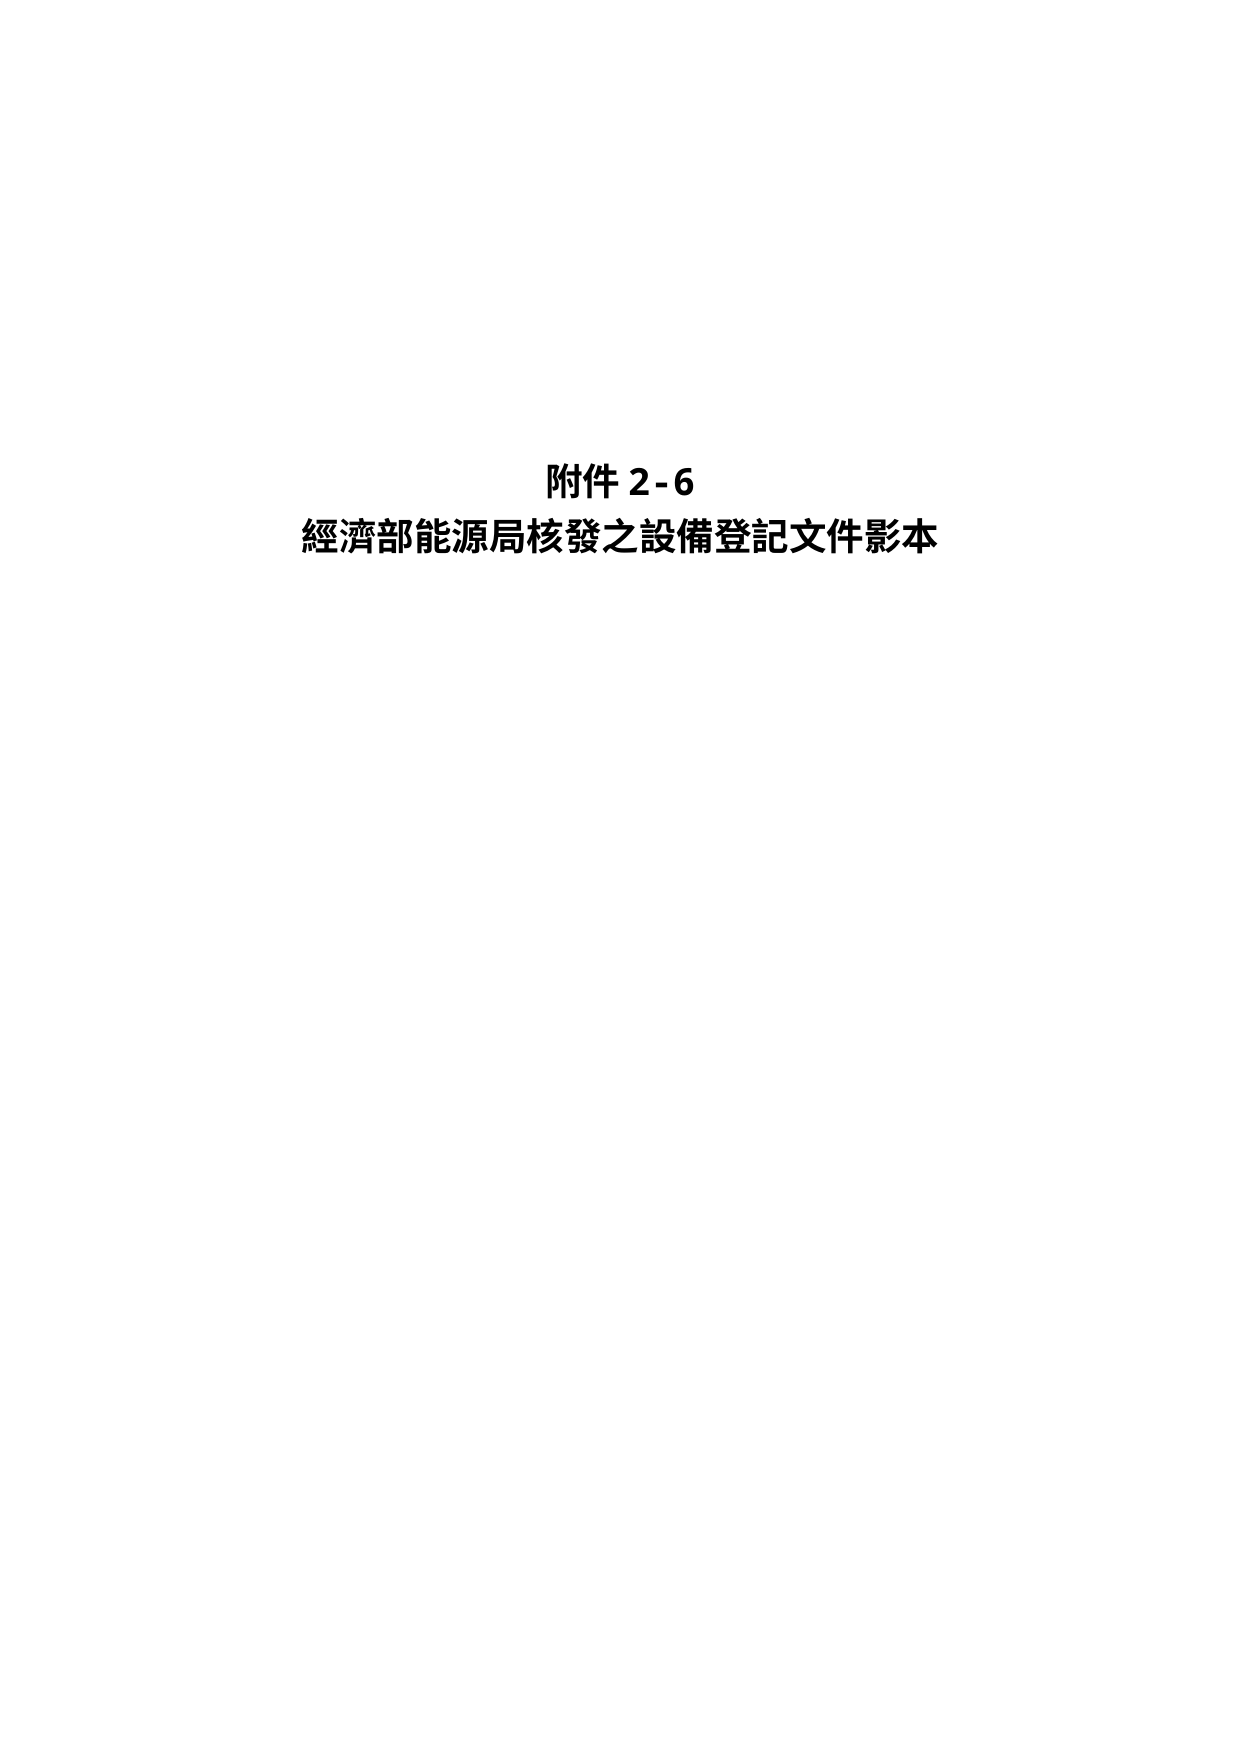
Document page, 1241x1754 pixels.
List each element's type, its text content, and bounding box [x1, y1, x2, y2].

text 經濟部能源局核發之設備登記文件影本 [118, 507, 1122, 561]
text 附件2-6 [118, 452, 1122, 507]
